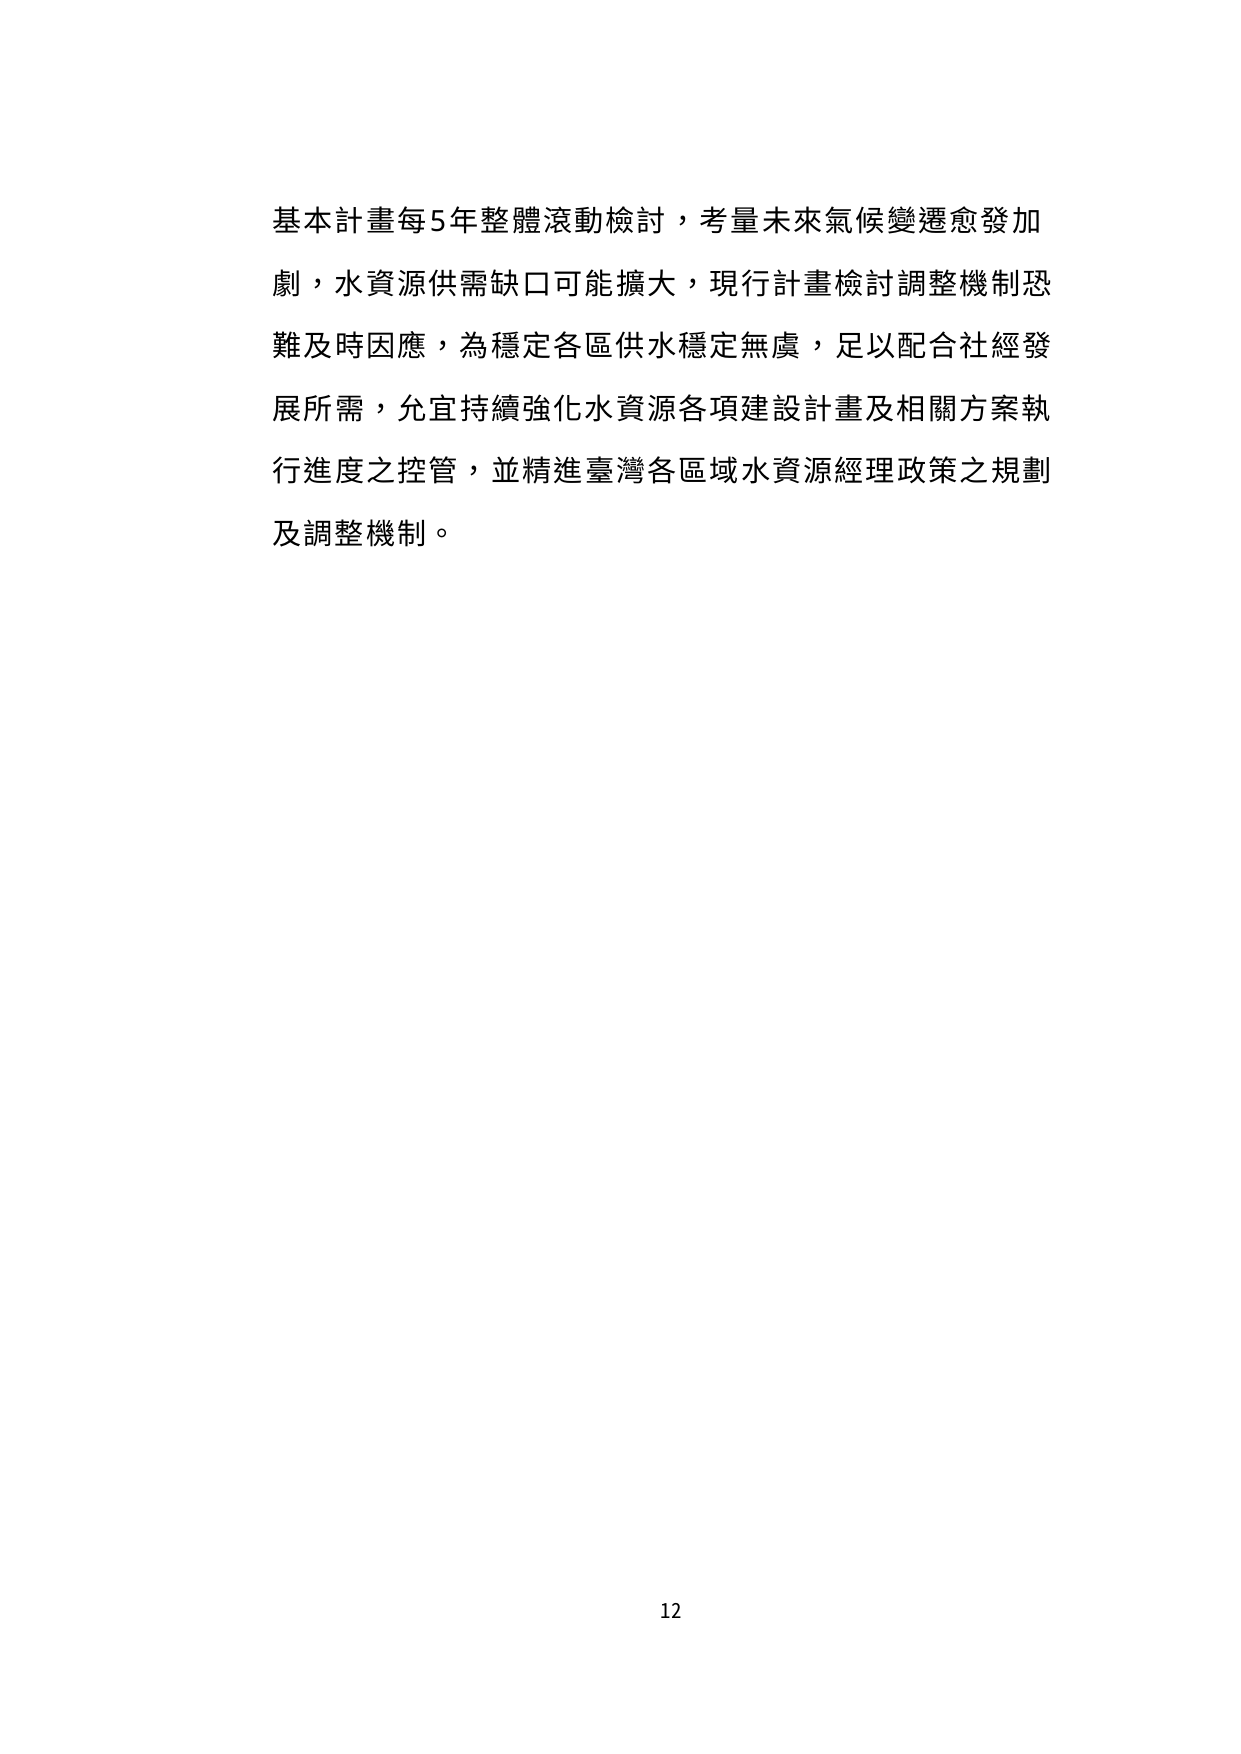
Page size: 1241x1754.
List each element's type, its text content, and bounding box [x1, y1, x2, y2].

text 基本計畫每5年整體滾動檢討，考量未來氣候變遷愈發加劇，水資源供需缺口可能擴大，現行計畫檢討調整機制恐難及時因應，為穩定各區供水穩定無虞，足以配合社經發展所需，允宜持續強化水資源各項建設計畫及相關方案執行進度之控管，並精進臺灣各區域水資源經理政策之規劃及調整機制。 [266, 177, 1063, 552]
